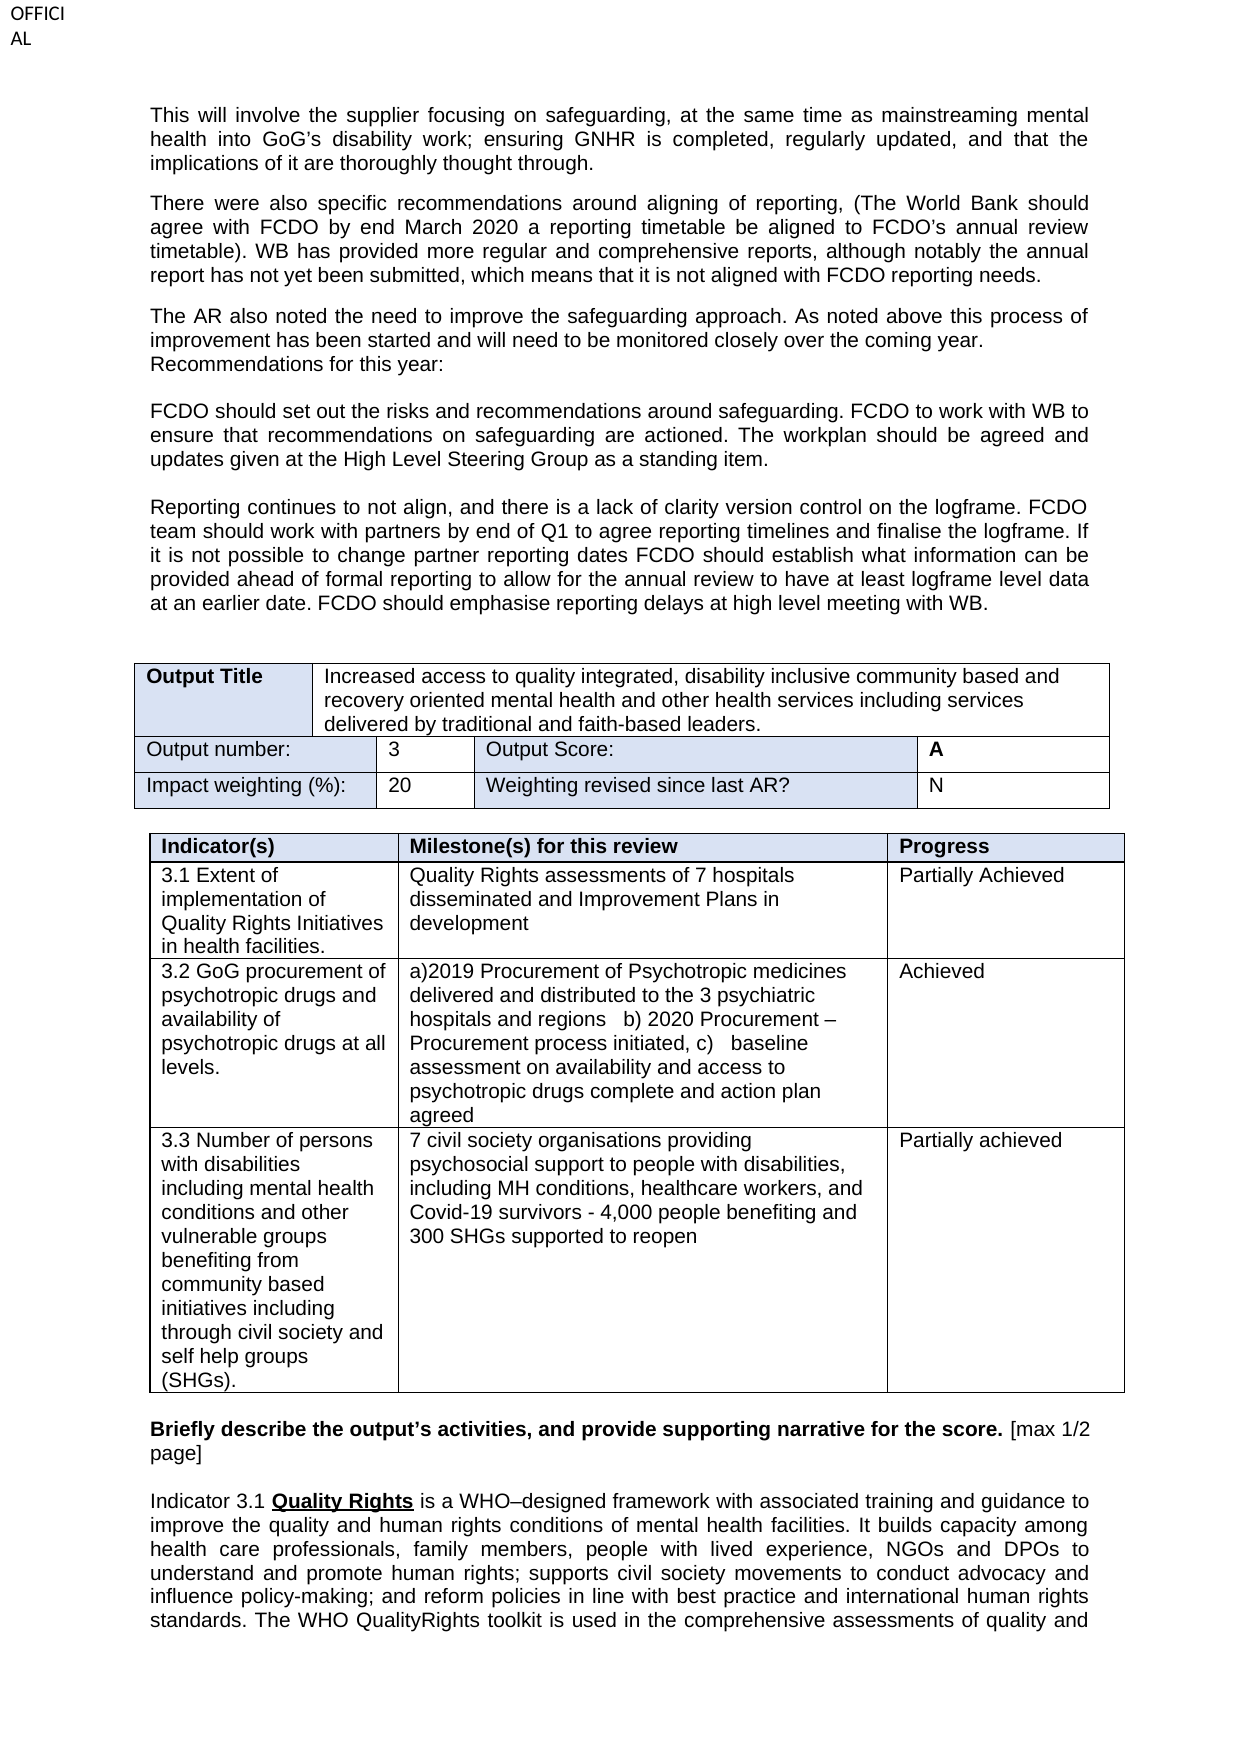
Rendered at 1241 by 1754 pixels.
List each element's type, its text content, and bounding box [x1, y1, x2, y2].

table_cell Output number: [135, 737, 376, 772]
text The AR also noted the need to improve the safeguarding approach. As noted above this process of improvement has been started and will need to be monitored closely over the coming year. [150, 303, 1090, 351]
table_cell N [918, 773, 1109, 808]
table_cell 20 [377, 773, 474, 808]
table_cell Partially Achieved [888, 863, 1124, 958]
table_cell 3.2 GoG procurement of psychotropic drugs and availability of psychotropic drugs at all levels. [151, 959, 398, 1127]
table_header Milestone(s) for this review [399, 834, 887, 861]
text Briefly describe the output’s activities, and provide supporting narrative for the score. [max 1/2 page] [150, 1417, 1090, 1464]
text This will involve the supplier focusing on safeguarding, at the same time as mainstreaming mental health into GoG’s disability work; ensuring GNHR is completed, regularly updated, and that the implications of it are thoroughly thought through. [150, 102, 1090, 174]
table_cell Quality Rights assessments of 7 hospitals disseminated and Improvement Plans in development [399, 863, 887, 958]
text Reporting continues to not align, and there is a lack of clarity version control on the logframe. FCDO team should work with partners by end of Q1 to agree reporting timelines and finalise the logframe. If it is not possible to change partner reporting dates FCDO should establish what information can be provided ahead of formal reporting to allow for the annual review to have at least logframe level data at an earlier date. FCDO should emphasise reporting delays at high level meeting with WB. [150, 495, 1090, 615]
table_cell 3.1 Extent of implementation of Quality Rights Initiatives in health facilities. [151, 863, 398, 958]
table_header Indicator(s) [151, 834, 398, 861]
table_cell Output Score: [475, 737, 917, 772]
table_cell A [918, 737, 1109, 772]
table_cell 3 [377, 737, 474, 772]
table_header Increased access to quality integrated, disability inclusive community based and recovery oriented mental health and other health services including services delivered by traditional and faith-based leaders. [313, 664, 1109, 736]
table_header Output Title [135, 664, 312, 736]
table_cell a)2019 Procurement of Psychotropic medicines delivered and distributed to the 3 psychiatric hospitals and regions b) 2020 Procurement – Procurement process initiated, c) baseline assessment on availability and access to psychotropic drugs complete and action plan agreed [399, 959, 887, 1127]
table_cell Weighting revised since last AR? [475, 773, 917, 808]
text Indicator 3.1 Quality Rights is a WHO–designed framework with associated training and guidance to improve the quality and human rights conditions of mental health facilities. It builds capacity among health care professionals, family members, people with lived experience, NGOs and DPOs to understand and promote human rights; supports civil society movements to conduct advocacy and influence policy-making; and reform policies in line with best practice and international human rights standards. The WHO QualityRights toolkit is used in the comprehensive assessments of quality and [150, 1488, 1090, 1632]
table_cell Partially achieved [888, 1128, 1124, 1392]
text There were also specific recommendations around aligning of reporting, (The World Bank should agree with FCDO by end March 2020 a reporting timetable be aligned to FCDO’s annual review timetable). WB has provided more regular and comprehensive reports, although notably the annual report has not yet been submitted, which means that it is not aligned with FCDO reporting needs. [150, 191, 1090, 287]
table_cell Impact weighting (%): [135, 773, 376, 808]
table_cell 7 civil society organisations providing psychosocial support to people with disabilities, including MH conditions, healthcare workers, and Covid-19 survivors - 4,000 people benefiting and 300 SHGs supported to reopen [399, 1128, 887, 1392]
text FCDO should set out the risks and recommendations around safeguarding. FCDO to work with WB to ensure that recommendations on safeguarding are actioned. The workplan should be agreed and updates given at the High Level Steering Group as a standing item. [150, 399, 1090, 471]
table_header Progress [888, 834, 1124, 861]
table_cell Achieved [888, 959, 1124, 1127]
text Recommendations for this year: [150, 351, 1090, 375]
table_cell 3.3 Number of persons with disabilities including mental health conditions and other vulnerable groups benefiting from community based initiatives including through civil society and self help groups (SHGs). [151, 1128, 398, 1392]
